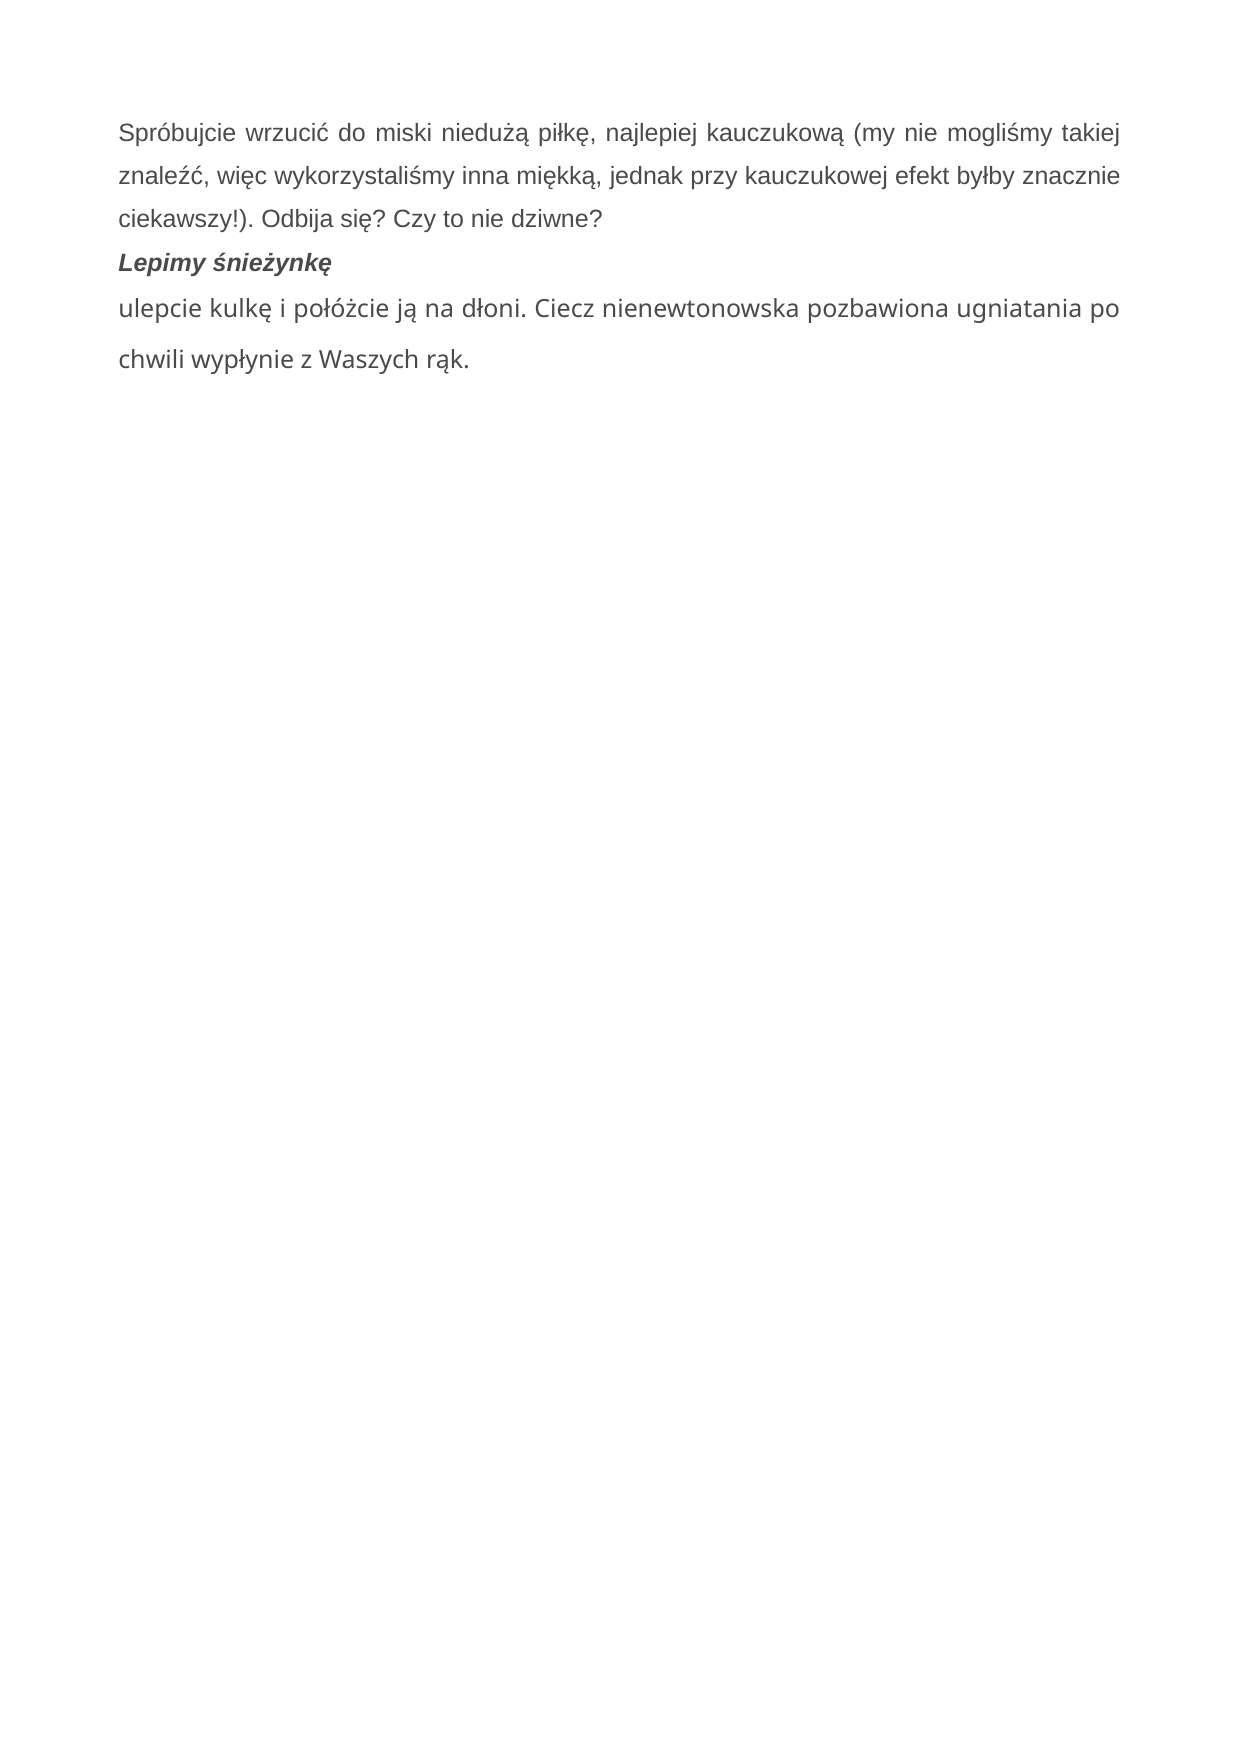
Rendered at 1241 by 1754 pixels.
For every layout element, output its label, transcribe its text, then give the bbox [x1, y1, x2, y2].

text Lepimy śnieżynkę [118, 247, 1122, 276]
text Spróbujcie wrzucić do miski niedużą piłkę, najlepiej kauczukową (my nie mogliśmy takiej znaleźć, więc wykorzystaliśmy inna miękką, jednak przy kauczukowej efekt byłby znacznie ciekawszy!). Odbija się? Czy to nie dziwne? [118, 118, 1122, 233]
text ulepcie kulkę i połóżcie ją na dłoni. Ciecz nienewtonowska pozbawiona ugniatania po chwili wypłynie z Waszych rąk. [118, 291, 1122, 376]
